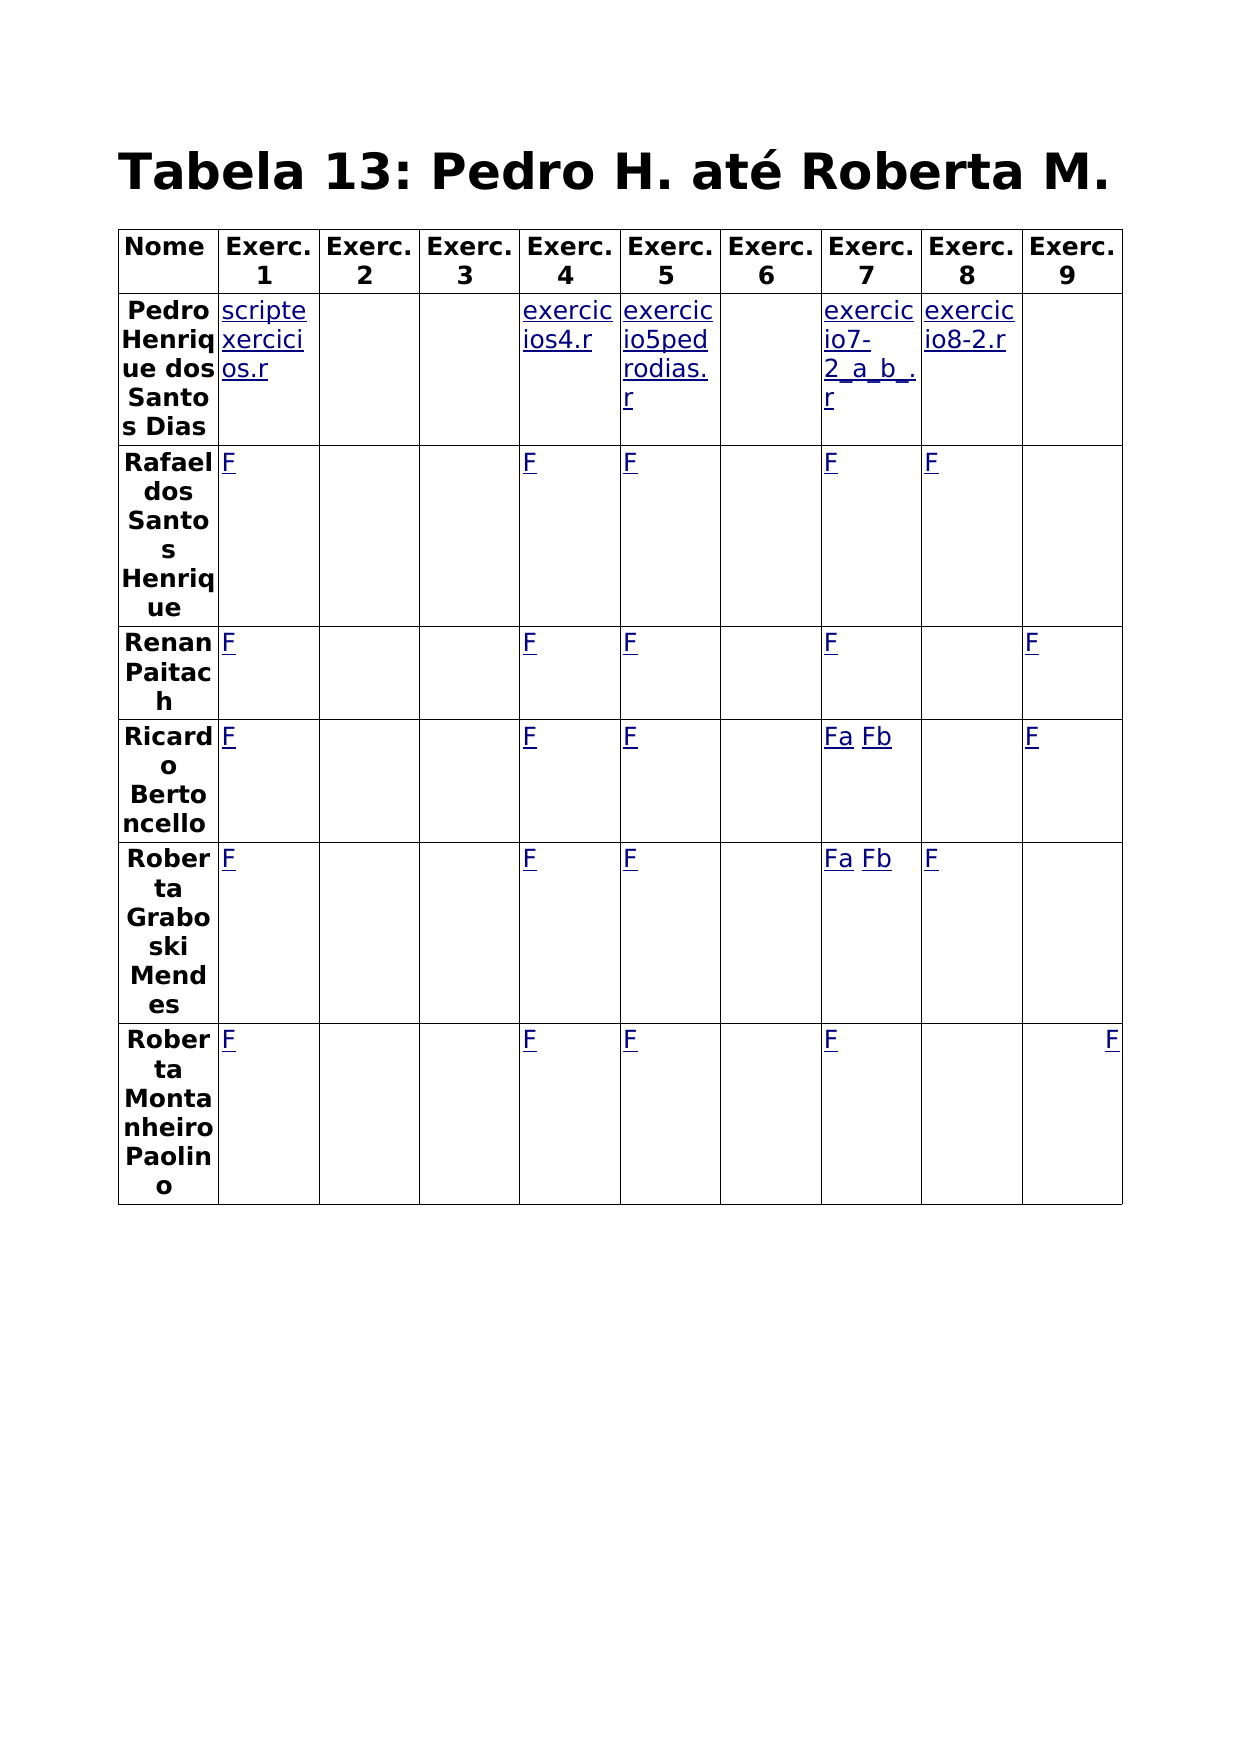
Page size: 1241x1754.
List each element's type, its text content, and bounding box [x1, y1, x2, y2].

table_cell Roberta Montanheiro Paolino [119, 1024, 218, 1203]
table_cell F [1023, 1024, 1122, 1203]
table_cell F [621, 627, 720, 719]
table_cell [320, 720, 419, 842]
table_cell F [1023, 720, 1122, 842]
table_cell [420, 446, 519, 626]
table_cell [1023, 294, 1122, 445]
table_cell F [1023, 627, 1122, 719]
table_cell [420, 843, 519, 1023]
table_cell Pedro Henrique dos Santos Dias [119, 294, 218, 445]
table_cell F [219, 843, 319, 1023]
table_header Exerc.7 [822, 230, 921, 293]
table_header Exerc.6 [721, 230, 821, 293]
table_cell F [621, 446, 720, 626]
table_cell F [219, 627, 319, 719]
table_cell F [219, 446, 319, 626]
table_cell [420, 1024, 519, 1203]
table_cell F [621, 720, 720, 842]
table_cell F [621, 843, 720, 1023]
table_cell F [520, 1024, 620, 1203]
table_cell [922, 1024, 1022, 1203]
table_cell [721, 720, 821, 842]
table_cell exercicio8-2.r [922, 294, 1022, 445]
table_cell Rafael dos Santos Henrique [119, 446, 218, 626]
table_cell [1023, 446, 1122, 626]
table_cell [320, 294, 419, 445]
table_header Exerc.9 [1023, 230, 1122, 293]
table_cell [420, 294, 519, 445]
subtitle Tabela 13: Pedro H. até Roberta M. [118, 143, 1122, 201]
table_cell [721, 446, 821, 626]
table_cell Fa Fb [822, 720, 921, 842]
table_cell exercicio5pedrodias.r [621, 294, 720, 445]
table_cell Fa Fb [822, 843, 921, 1023]
table_cell [721, 627, 821, 719]
table_cell F [520, 446, 620, 626]
table_cell Ricardo Bertoncello [119, 720, 218, 842]
table_cell [320, 446, 419, 626]
table_cell F [822, 446, 921, 626]
table_cell F [219, 720, 319, 842]
table_cell exercicios4.r [520, 294, 620, 445]
table_cell exercicio7-2_a_b_.r [822, 294, 921, 445]
table_cell [1023, 843, 1122, 1023]
table_cell [420, 627, 519, 719]
table_cell [721, 1024, 821, 1203]
table_cell F [922, 843, 1022, 1023]
table_header Exerc.3 [420, 230, 519, 293]
table_header Nome [119, 230, 218, 293]
table_cell [320, 843, 419, 1023]
table_cell Roberta Graboski Mendes [119, 843, 218, 1023]
table_cell [420, 720, 519, 842]
table_header Exerc.4 [520, 230, 620, 293]
table_cell F [822, 627, 921, 719]
table_cell [721, 843, 821, 1023]
table_cell F [922, 446, 1022, 626]
table_cell Renan Paitach [119, 627, 218, 719]
table_cell [320, 627, 419, 719]
table_cell [922, 720, 1022, 842]
table_header Exerc.5 [621, 230, 720, 293]
table_cell F [520, 627, 620, 719]
table_cell F [822, 1024, 921, 1203]
table_cell [922, 627, 1022, 719]
table_cell F [621, 1024, 720, 1203]
table_header Exerc.8 [922, 230, 1022, 293]
table_cell F [219, 1024, 319, 1203]
table_cell [721, 294, 821, 445]
table_cell F [520, 843, 620, 1023]
table_cell scriptexercicios.r [219, 294, 319, 445]
table_cell F [520, 720, 620, 842]
table_header Exerc.1 [219, 230, 319, 293]
table_cell [320, 1024, 419, 1203]
table_header Exerc.2 [320, 230, 419, 293]
